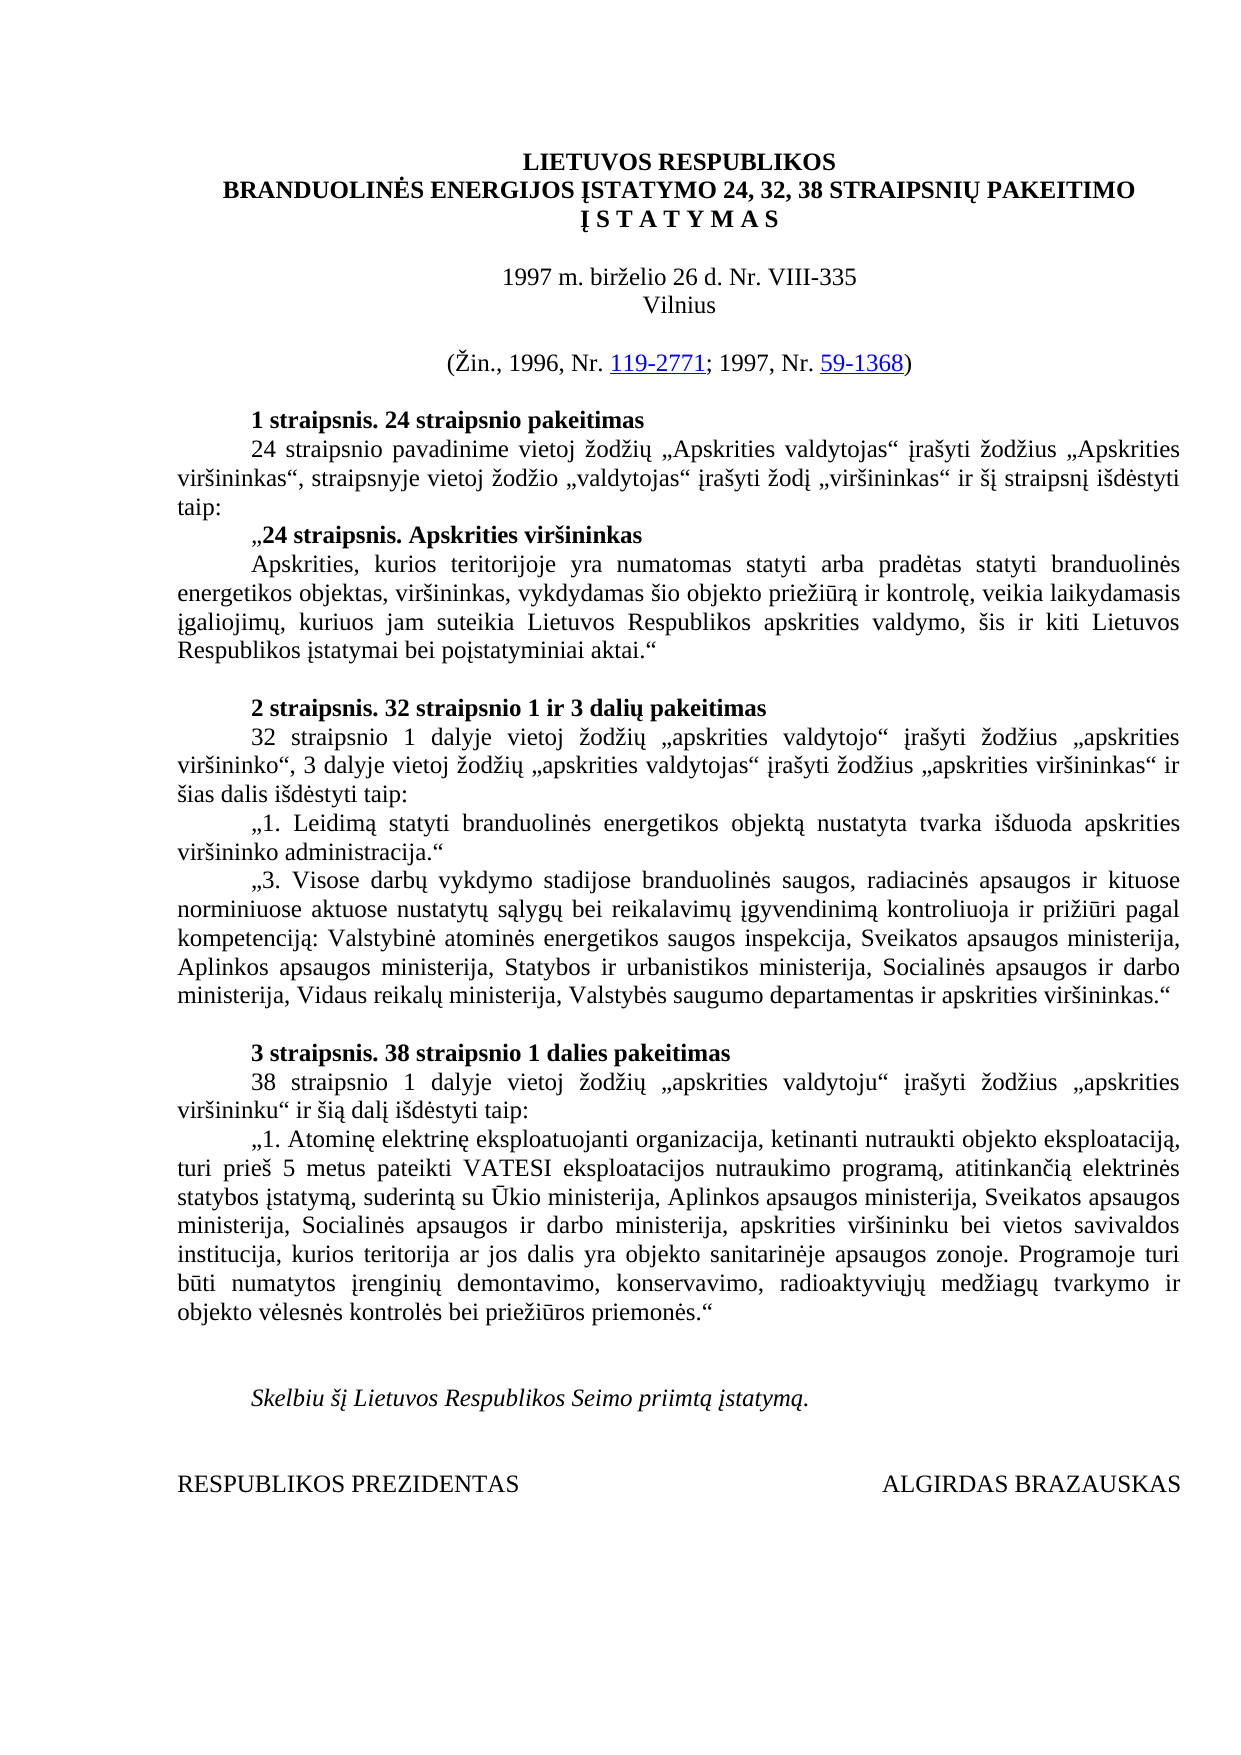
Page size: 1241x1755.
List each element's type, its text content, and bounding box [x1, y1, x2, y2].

text „3. Visose darbų vykdymo stadijose branduolinės saugos, radiacinės apsaugos ir kituose norminiuose aktuose nustatytų sąlygų bei reikalavimų įgyvendinimą kontroliuoja ir prižiūri pagal kompetenciją: Valstybinė atominės energetikos saugos inspekcija, Sveikatos apsaugos ministerija, Aplinkos apsaugos ministerija, Statybos ir urbanistikos ministerija, Socialinės apsaugos ir darbo ministerija, Vidaus reikalų ministerija, Valstybės saugumo departamentas ir apskrities viršininkas.“ [177, 866, 1181, 1009]
text LIETUVOS RESPUBLIKOS [177, 147, 1181, 176]
text 1997 m. birželio 26 d. Nr. VIII-335 [177, 262, 1181, 291]
text 3 straipsnis. 38 straipsnio 1 dalies pakeitimas [177, 1038, 1181, 1067]
text (Žin., 1996, Nr. 119-2771; 1997, Nr. 59-1368) [177, 348, 1181, 377]
text 24 straipsnio pavadinime vietoj žodžių „Apskrities valdytojas“ įrašyti žodžius „Apskrities viršininkas“, straipsnyje vietoj žodžio „valdytojas“ įrašyti žodį „viršininkas“ ir šį straipsnį išdėstyti taip: [177, 434, 1181, 521]
text „1. Leidimą statyti branduolinės energetikos objektą nustatyta tvarka išduoda apskrities viršininko administracija.“ [177, 808, 1181, 866]
text „1. Atominę elektrinę eksploatuojanti organizacija, ketinanti nutraukti objekto eksploataciją, turi prieš 5 metus pateikti VATESI eksploatacijos nutraukimo programą, atitinkančią elektrinės statybos įstatymą, suderintą su Ūkio ministerija, Aplinkos apsaugos ministerija, Sveikatos apsaugos ministerija, Socialinės apsaugos ir darbo ministerija, apskrities viršininku bei vietos savivaldos institucija, kurios teritorija ar jos dalis yra objekto sanitarinėje apsaugos zonoje. Programoje turi būti numatytos įrenginių demontavimo, konservavimo, radioaktyviųjų medžiagų tvarkymo ir objekto vėlesnės kontrolės bei priežiūros priemonės.“ [177, 1124, 1181, 1326]
text 32 straipsnio 1 dalyje vietoj žodžių „apskrities valdytojo“ įrašyti žodžius „apskrities viršininko“, 3 dalyje vietoj žodžių „apskrities valdytojas“ įrašyti žodžius „apskrities viršininkas“ ir šias dalis išdėstyti taip: [177, 722, 1181, 808]
text Apskrities, kurios teritorijoje yra numatomas statyti arba pradėtas statyti branduolinės energetikos objektas, viršininkas, vykdydamas šio objekto priežiūrą ir kontrolę, veikia laikydamasis įgaliojimų, kuriuos jam suteikia Lietuvos Respublikos apskrities valdymo, šis ir kiti Lietuvos Respublikos įstatymai bei poįstatyminiai aktai.“ [177, 549, 1181, 664]
text Skelbiu šį Lietuvos Respublikos Seimo priimtą įstatymą. [177, 1383, 1181, 1412]
text Vilnius [177, 291, 1181, 319]
text Į S T A T Y M A S [177, 204, 1181, 233]
text „24 straipsnis. Apskrities viršininkas [177, 521, 1181, 549]
text BRANDUOLINĖS ENERGIJOS ĮSTATYMO 24, 32, 38 STRAIPSNIŲ PAKEITIMO [177, 176, 1181, 204]
text 2 straipsnis. 32 straipsnio 1 ir 3 dalių pakeitimas [177, 693, 1181, 722]
text 38 straipsnio 1 dalyje vietoj žodžių „apskrities valdytoju“ įrašyti žodžius „apskrities viršininku“ ir šią dalį išdėstyti taip: [177, 1067, 1181, 1124]
text RESPUBLIKOS PREZIDENTAS ALGIRDAS BRAZAUSKAS [177, 1469, 1181, 1498]
text 1 straipsnis. 24 straipsnio pakeitimas [177, 406, 1181, 434]
